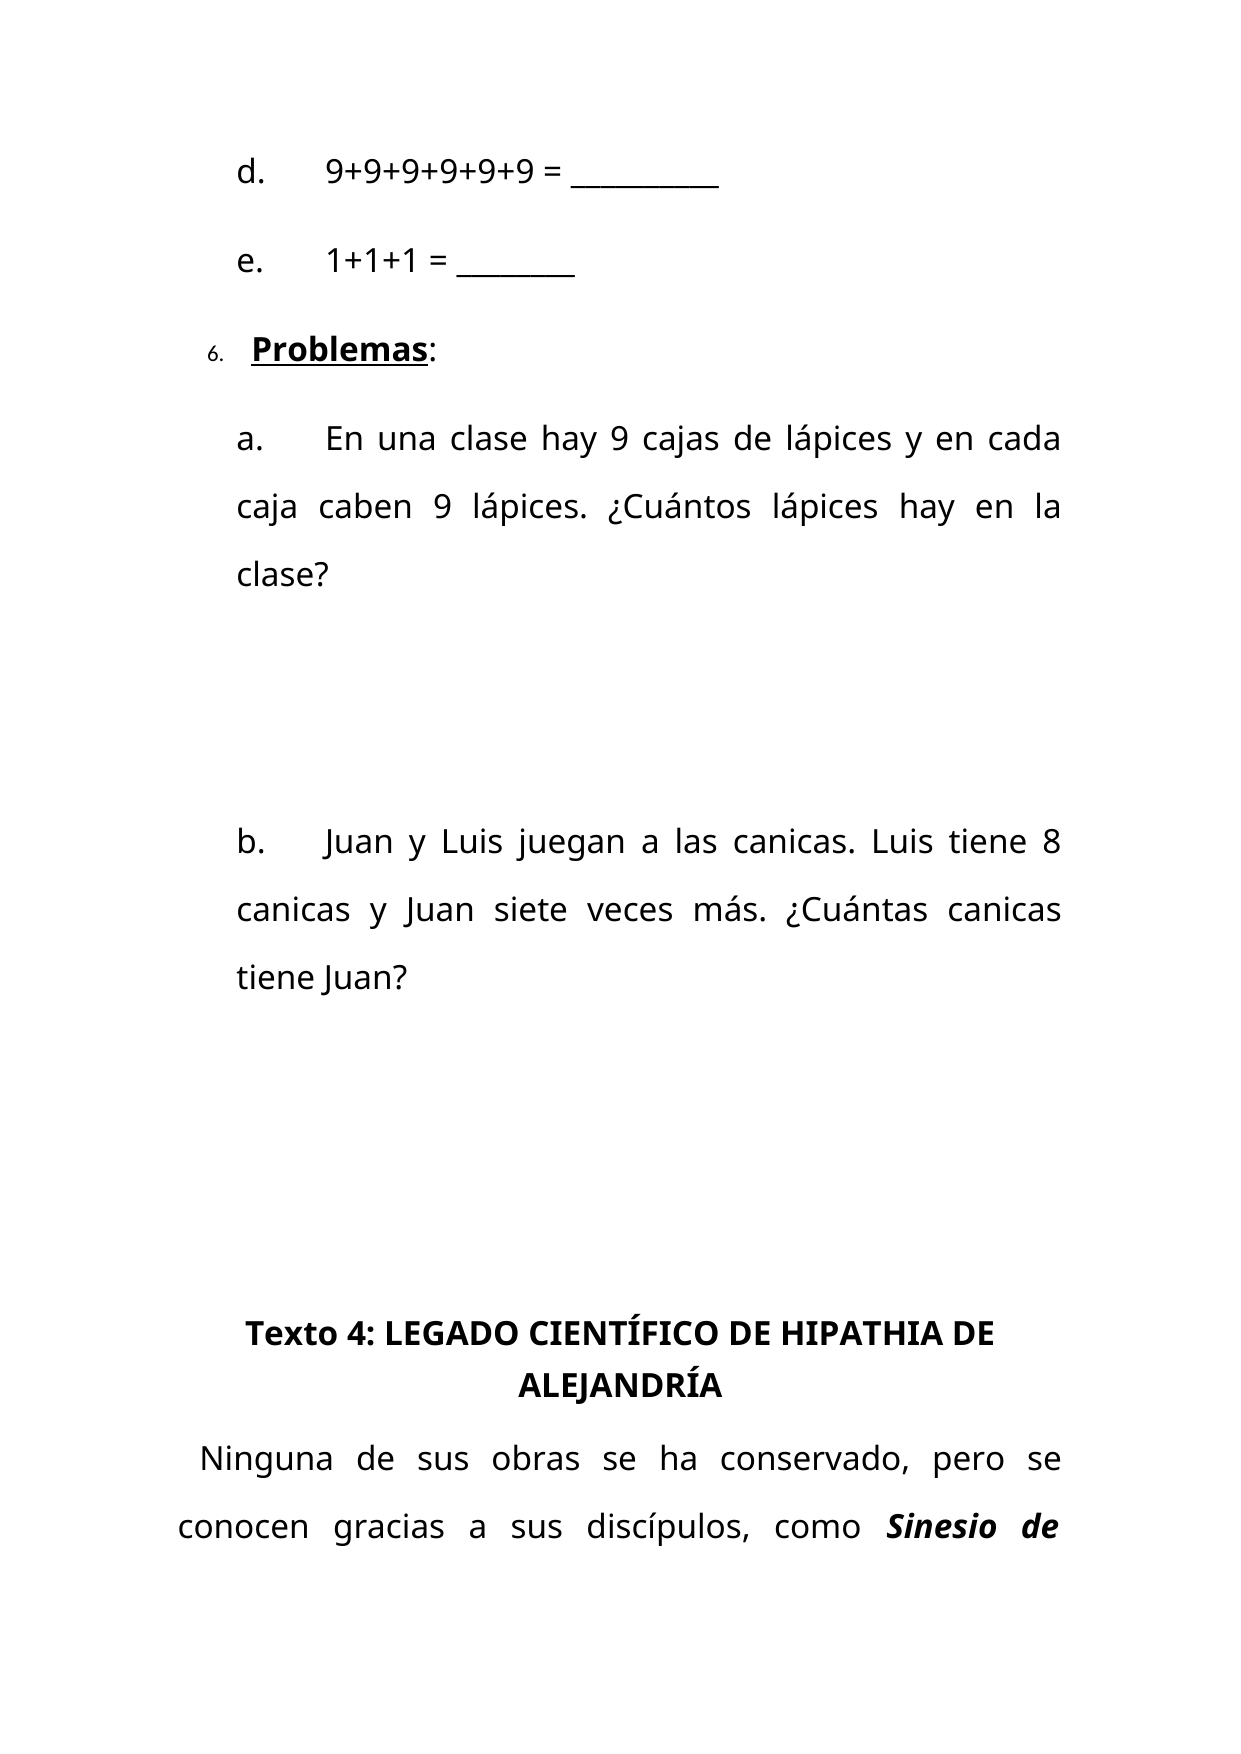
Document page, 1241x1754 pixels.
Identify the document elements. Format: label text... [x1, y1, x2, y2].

list Juan y Luis juegan a las canicas. Luis tiene 8 canicas y Juan siete veces más. ¿Cuántas canicas tiene Juan? [236, 148, 1063, 329]
text Texto 4: LEGADO CIENTÍFICO DE HIPATHIA DE ALEJANDRÍA [177, 640, 1063, 737]
list Escribió un Canon astronómico: unas tablas que permitían calcular el movimiento de los astros [215, 1420, 1063, 1533]
picture [648, 777, 1076, 1118]
list Realizó Comentario a la Aritmética en 14 libros de Diofanto de Alejandría y a las Secciones cónicas de Apolonio de Perga, su obra más importante [215, 1194, 1063, 1376]
text Ninguna de sus obras se ha conservado, pero se conocen gracias a sus discípulos, como Sinesio de Cirene o Hesiquio de Alejandría, el Hebreo. [177, 765, 1063, 1151]
